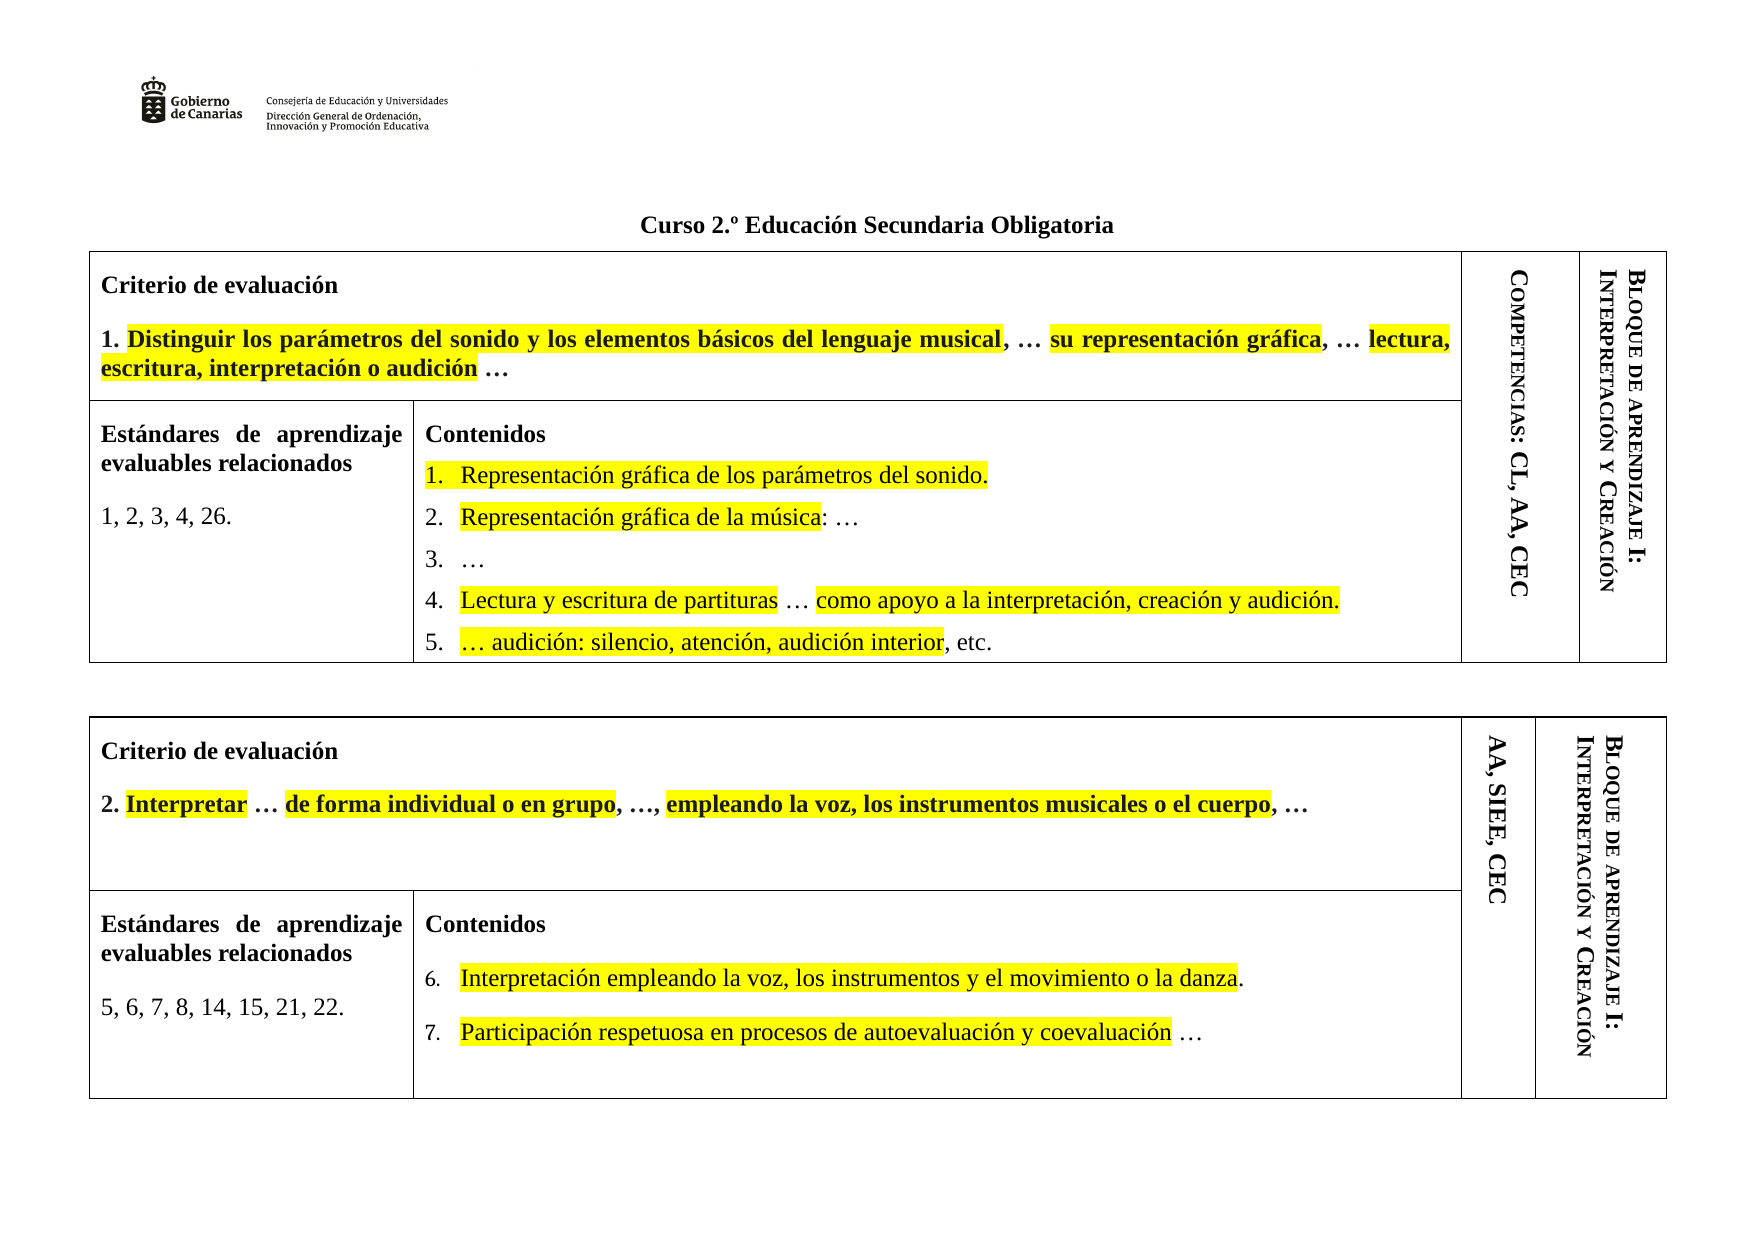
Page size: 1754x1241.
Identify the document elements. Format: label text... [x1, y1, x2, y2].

table_header Bloque de aprendizaje I: Interpretación y Creación [1580, 252, 1666, 662]
table_cell Contenidos Representación gráfica de los parámetros del sonido. Representación gráfica de la música: … … Lectura y escritura de partituras … como apoyo a la interpretación, creación y audición. … audición: silencio, atención, audición interior, etc. [414, 401, 1461, 662]
table_cell Contenidos Interpretación empleando la voz, los instrumentos y el movimiento o la danza. Participación respetuosa en procesos de autoevaluación y coevaluación … [414, 891, 1461, 1097]
table_cell Estándares de aprendizaje evaluables relacionados 1, 2, 3, 4, 26. [90, 401, 413, 662]
table_header Competencias: CL, AA, CEC [1462, 252, 1579, 662]
table_header Bloque de aprendizaje I: Interpretación y Creación [1536, 718, 1666, 1097]
text Curso 2.º Educación Secundaria Obligatoria [118, 210, 1636, 238]
table_header Criterio de evaluación 2. Interpretar … de forma individual o en grupo, …, empleando la voz, los instrumentos musicales o el cuerpo, … [90, 718, 1461, 890]
table_header AA, SIEE, CEC [1462, 718, 1535, 1097]
table_header Criterio de evaluación 1. Distinguir los parámetros del sonido y los elementos básicos del lenguaje musical, … su representación gráfica, … lectura, escritura, interpretación o audición … [90, 252, 1461, 400]
table_cell Estándares de aprendizaje evaluables relacionados 5, 6, 7, 8, 14, 15, 21, 22. [90, 891, 413, 1097]
